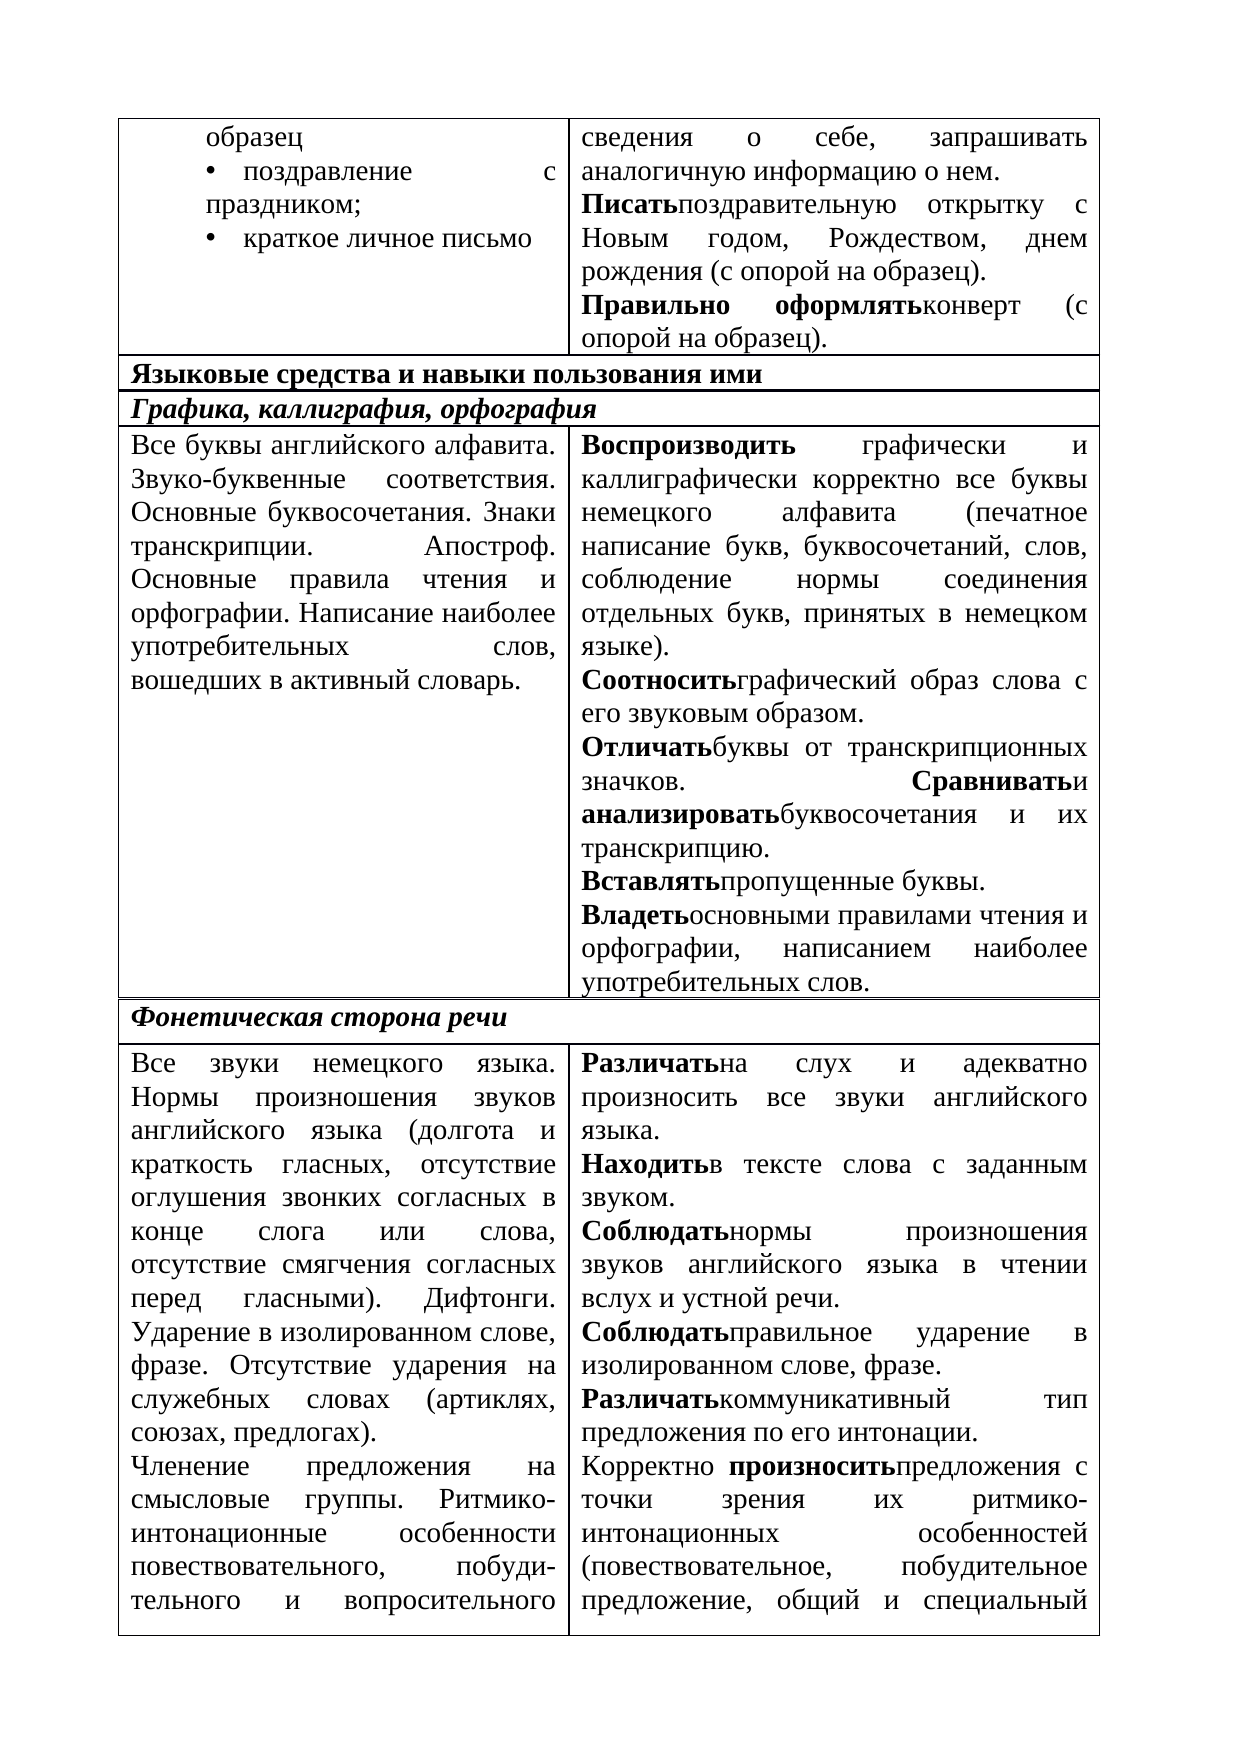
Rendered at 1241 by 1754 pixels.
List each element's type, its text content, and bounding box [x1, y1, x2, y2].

table_cell Графика, каллиграфия, орфография [119, 392, 1099, 425]
table_cell Фонетическая сторона речи [119, 1000, 1099, 1043]
table_cell Воспроизводить графически и каллиграфически корректно все буквы немецкого алфавита (печатное написание букв, буквосочетаний, слов, соблюдение нормы соединения отдельных букв, принятых в немецком языке). Соотноситьграфический образ слова с его звуковым образом. Отличатьбуквы от транскрипционных значков. Сравниватьи анализироватьбуквосочетания и их транскрипцию. Вставлятьпропущенные буквы. Владетьосновными правилами чтения и орфографии, написанием наиболее употребительных слов. [570, 427, 1099, 997]
table_cell Все буквы английского алфавита. Звуко-буквенные соответствия. Основные буквосочетания. Знаки транскрипции. Апостроф. Основные правила чтения и орфографии. Написание наиболее употребительных слов, вошедших в активный словарь. [119, 427, 568, 997]
table_cell Письменная речь Писать с опорой на образец поздравление с праздником; краткое личное письмо [119, 119, 568, 354]
table_cell сведения о себе, запрашивать аналогичную информацию о нем. Писатьпоздравительную открытку с Новым годом, Рождеством, днем рождения (с опорой на образец). Правильно оформлятьконверт (с опорой на образец). [570, 119, 1099, 354]
table_cell Все звуки немецкого языка. Нормы произношения звуков английского языка (долгота и краткость гласных, отсутствие оглушения звонких согласных в конце слога или слова, отсутствие смягчения согласных перед гласными). Дифтонги. Ударение в изолированном слове, фразе. Отсутствие ударения на служебных словах (артиклях, союзах, предлогах). Членение предложения на смысловые группы. Ритмико-интонационные особенности повествовательного, побуди-тельного и вопросительного [119, 1045, 568, 1635]
table_cell Языковые средства и навыки пользования ими [119, 356, 1099, 389]
table_cell Различатьна слух и адекватно произносить все звуки английского языка. Находитьв тексте слова с заданным звуком. Соблюдатьнормы произношения звуков английского языка в чтении вслух и устной речи. Соблюдатьправильное ударение в изолированном слове, фразе. Различатькоммуникативный тип предложения по его интонации. Корректно произноситьпредложения с точки зрения их ритмико-интонационных особенностей (повествовательное, побудительное предложение, общий и специальный [570, 1045, 1099, 1635]
